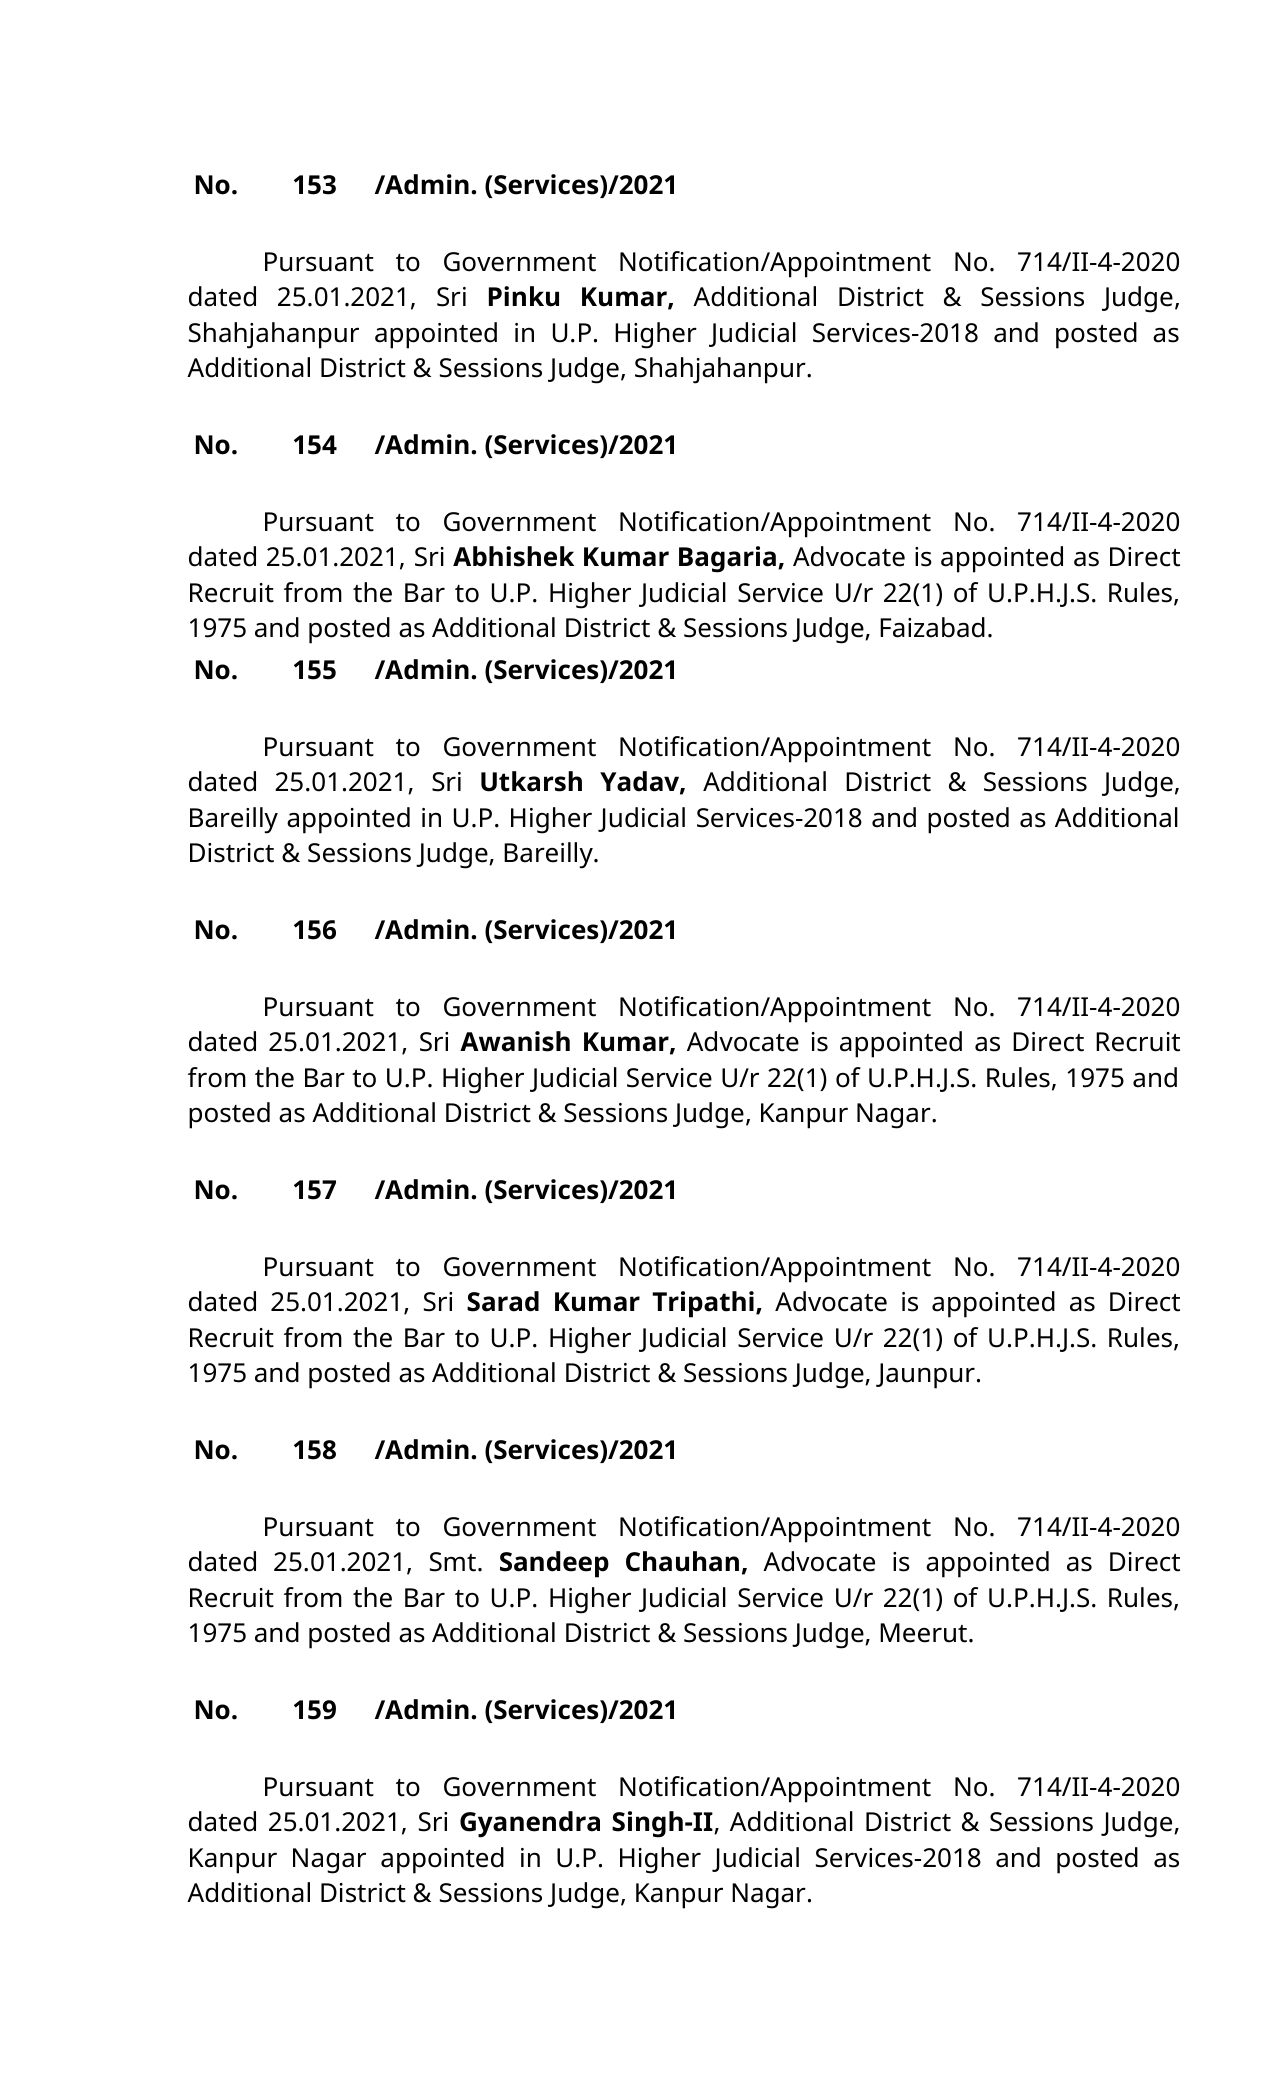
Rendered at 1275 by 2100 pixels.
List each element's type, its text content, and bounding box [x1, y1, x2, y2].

table_header [249, 161, 368, 208]
text Pursuant to Government Notification/Appointment No. 714/II-4-2020 dated 25.01.2021, Sri Awanish Kumar, Advocate is appointed as Direct Recruit from the Bar to U.P. Higher Judicial Service U/r 22(1) of U.P.H.J.S. Rules, 1975 and posted as Additional District & Sessions Judge, Kanpur Nagar. [187, 988, 1181, 1130]
table_header [249, 1426, 368, 1473]
table_header [249, 421, 368, 468]
text Pursuant to Government Notification/Appointment No. 714/II-4-2020 dated 25.01.2021, Sri Pinku Kumar, Additional District & Sessions Judge, Shahjahanpur appointed in U.P. Higher Judicial Services-2018 and posted as Additional District & Sessions Judge, Shahjahanpur. [187, 243, 1181, 386]
table_header /Admin. (Services)/2021 [369, 906, 762, 953]
table_header No. [188, 1686, 249, 1733]
table_header No. [188, 646, 249, 693]
table_header /Admin. (Services)/2021 [369, 1686, 762, 1733]
text Pursuant to Government Notification/Appointment No. 714/II-4-2020 dated 25.01.2021, Sri Utkarsh Yadav, Additional District & Sessions Judge, Bareilly appointed in U.P. Higher Judicial Services-2018 and posted as Additional District & Sessions Judge, Bareilly. [187, 728, 1181, 870]
text Pursuant to Government Notification/Appointment No. 714/II-4-2020 dated 25.01.2021, Sri Abhishek Kumar Bagaria, Advocate is appointed as Direct Recruit from the Bar to U.P. Higher Judicial Service U/r 22(1) of U.P.H.J.S. Rules, 1975 and posted as Additional District & Sessions Judge, Faizabad. [187, 503, 1181, 646]
table_header /Admin. (Services)/2021 [369, 646, 762, 693]
text Pursuant to Government Notification/Appointment No. 714/II-4-2020 dated 25.01.2021, Smt. Sandeep Chauhan, Advocate is appointed as Direct Recruit from the Bar to U.P. Higher Judicial Service U/r 22(1) of U.P.H.J.S. Rules, 1975 and posted as Additional District & Sessions Judge, Meerut. [187, 1508, 1181, 1651]
table_header /Admin. (Services)/2021 [369, 421, 762, 468]
table_header No. [188, 161, 249, 208]
table_header No. [188, 421, 249, 468]
table_header /Admin. (Services)/2021 [369, 1426, 762, 1473]
table_header /Admin. (Services)/2021 [369, 161, 762, 208]
table_header [249, 1686, 368, 1733]
table_header No. [188, 1426, 249, 1473]
text Pursuant to Government Notification/Appointment No. 714/II-4-2020 dated 25.01.2021, Sri Sarad Kumar Tripathi, Advocate is appointed as Direct Recruit from the Bar to U.P. Higher Judicial Service U/r 22(1) of U.P.H.J.S. Rules, 1975 and posted as Additional District & Sessions Judge, Jaunpur. [187, 1248, 1181, 1390]
table_header [249, 906, 368, 953]
table_header No. [188, 906, 249, 953]
table_header No. [188, 1166, 249, 1213]
text Pursuant to Government Notification/Appointment No. 714/II-4-2020 dated 25.01.2021, Sri Gyanendra Singh-II, Additional District & Sessions Judge, Kanpur Nagar appointed in U.P. Higher Judicial Services-2018 and posted as Additional District & Sessions Judge, Kanpur Nagar. [187, 1768, 1181, 1911]
table_header [249, 1166, 368, 1213]
table_header /Admin. (Services)/2021 [369, 1166, 762, 1213]
table_header [249, 646, 368, 693]
